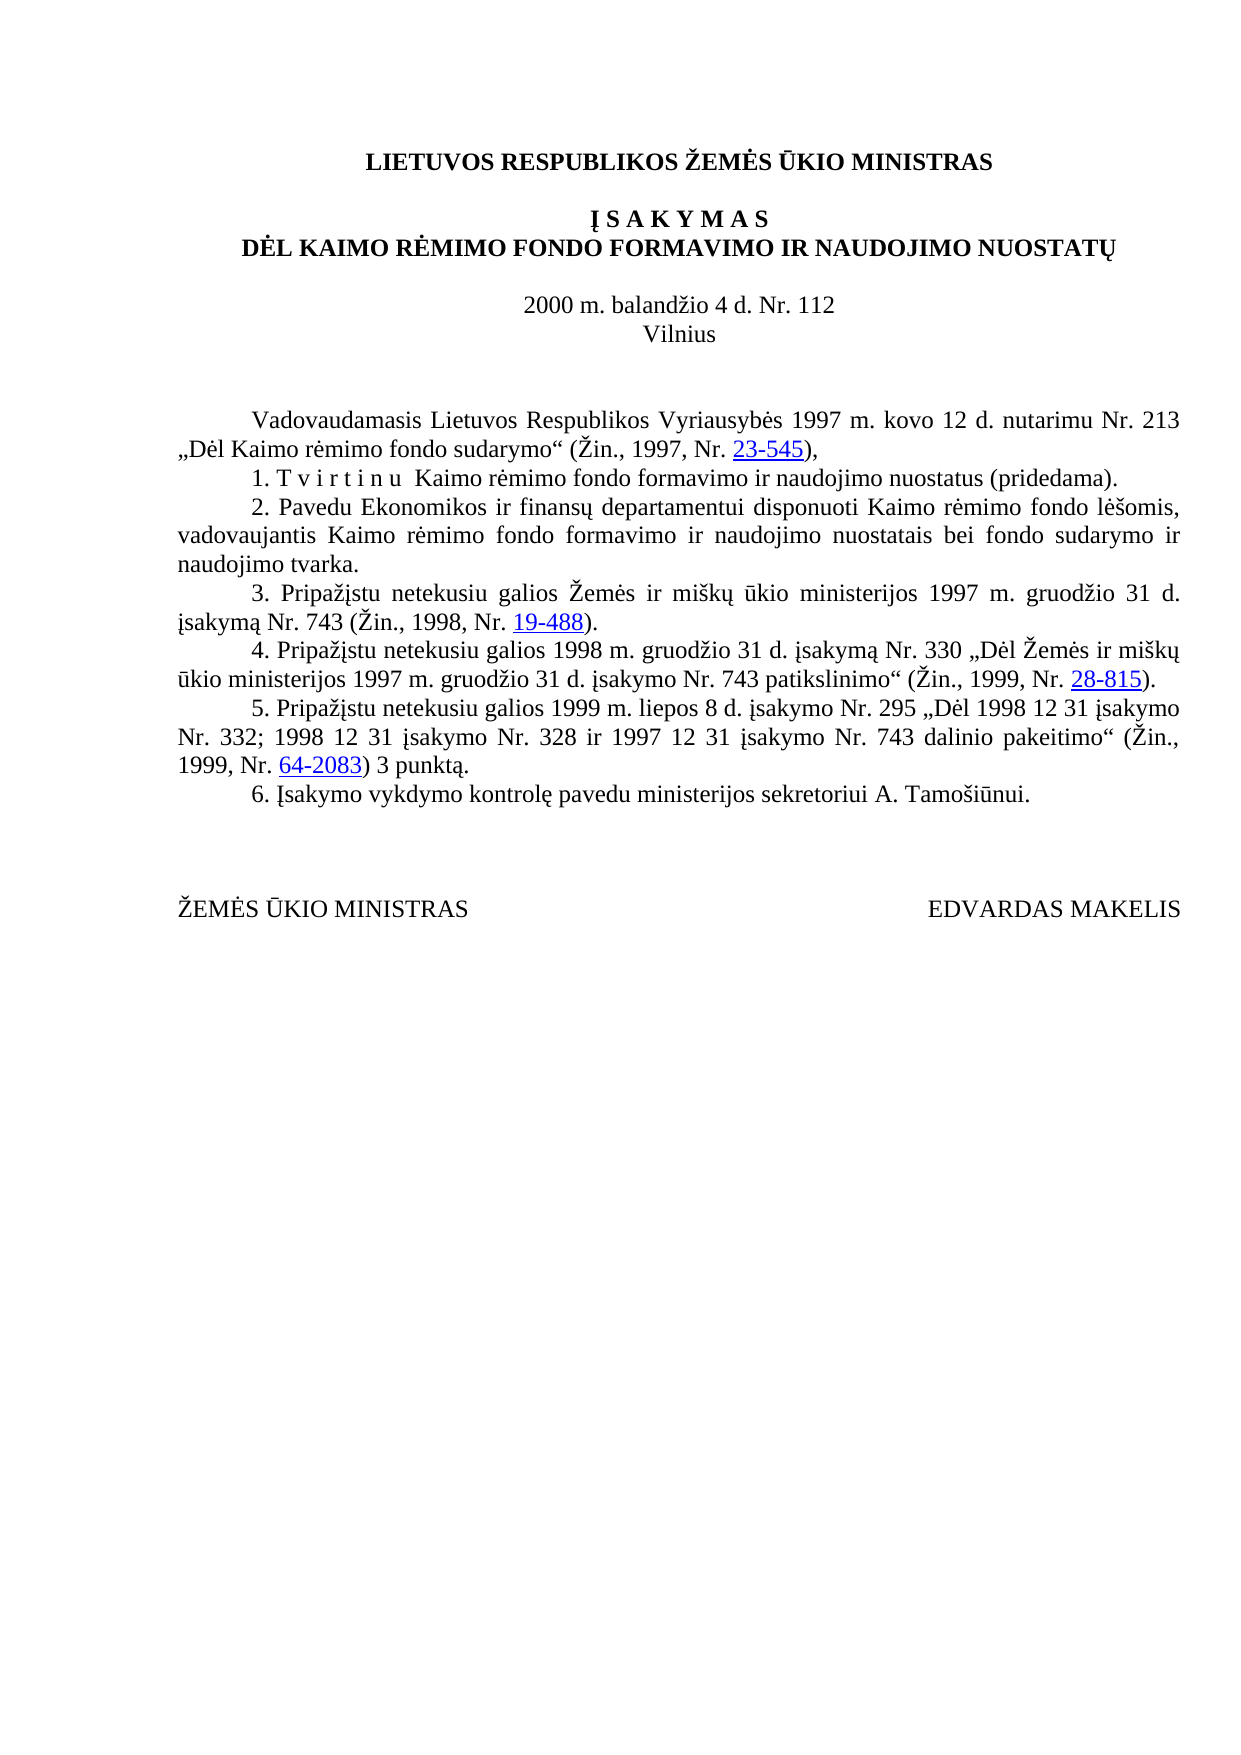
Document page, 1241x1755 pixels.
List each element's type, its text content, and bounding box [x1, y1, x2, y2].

text 2. Pavedu Ekonomikos ir finansų departamentui disponuoti Kaimo rėmimo fondo lėšomis, vadovaujantis Kaimo rėmimo fondo formavimo ir naudojimo nuostatais bei fondo sudarymo ir naudojimo tvarka. [177, 492, 1181, 578]
text 1. Tvirtinu Kaimo rėmimo fondo formavimo ir naudojimo nuostatus (pridedama). [177, 463, 1181, 492]
text 5. Pripažįstu netekusiu galios 1999 m. liepos 8 d. įsakymo Nr. 295 „Dėl 1998 12 31 įsakymo Nr. 332; 1998 12 31 įsakymo Nr. 328 ir 1997 12 31 įsakymo Nr. 743 dalinio pakeitimo“ (Žin., 1999, Nr. 64-2083) 3 punktą. [177, 693, 1181, 779]
text 2000 m. balandžio 4 d. Nr. 112 [177, 291, 1181, 319]
text Į S A K Y M A S [177, 204, 1181, 233]
text Vadovaudamasis Lietuvos Respublikos Vyriausybės 1997 m. kovo 12 d. nutarimu Nr. 213 „Dėl Kaimo rėmimo fondo sudarymo“ (Žin., 1997, Nr. 23-545), [177, 406, 1181, 463]
text DĖL KAIMO RĖMIMO FONDO FORMAVIMO IR NAUDOJIMO NUOSTATŲ [177, 233, 1181, 262]
text 4. Pripažįstu netekusiu galios 1998 m. gruodžio 31 d. įsakymą Nr. 330 „Dėl Žemės ir miškų ūkio ministerijos 1997 m. gruodžio 31 d. įsakymo Nr. 743 patikslinimo“ (Žin., 1999, Nr. 28-815). [177, 636, 1181, 693]
text ŽEMĖS ŪKIO MINISTRAS EDVARDAS MAKELIS [177, 894, 1181, 923]
text 6. Įsakymo vykdymo kontrolę pavedu ministerijos sekretoriui A. Tamošiūnui. [177, 779, 1181, 808]
text LIETUVOS RESPUBLIKOS ŽEMĖS ŪKIO MINISTRAS [177, 147, 1181, 176]
text Vilnius [177, 319, 1181, 348]
text 3. Pripažįstu netekusiu galios Žemės ir miškų ūkio ministerijos 1997 m. gruodžio 31 d. įsakymą Nr. 743 (Žin., 1998, Nr. 19-488). [177, 578, 1181, 636]
